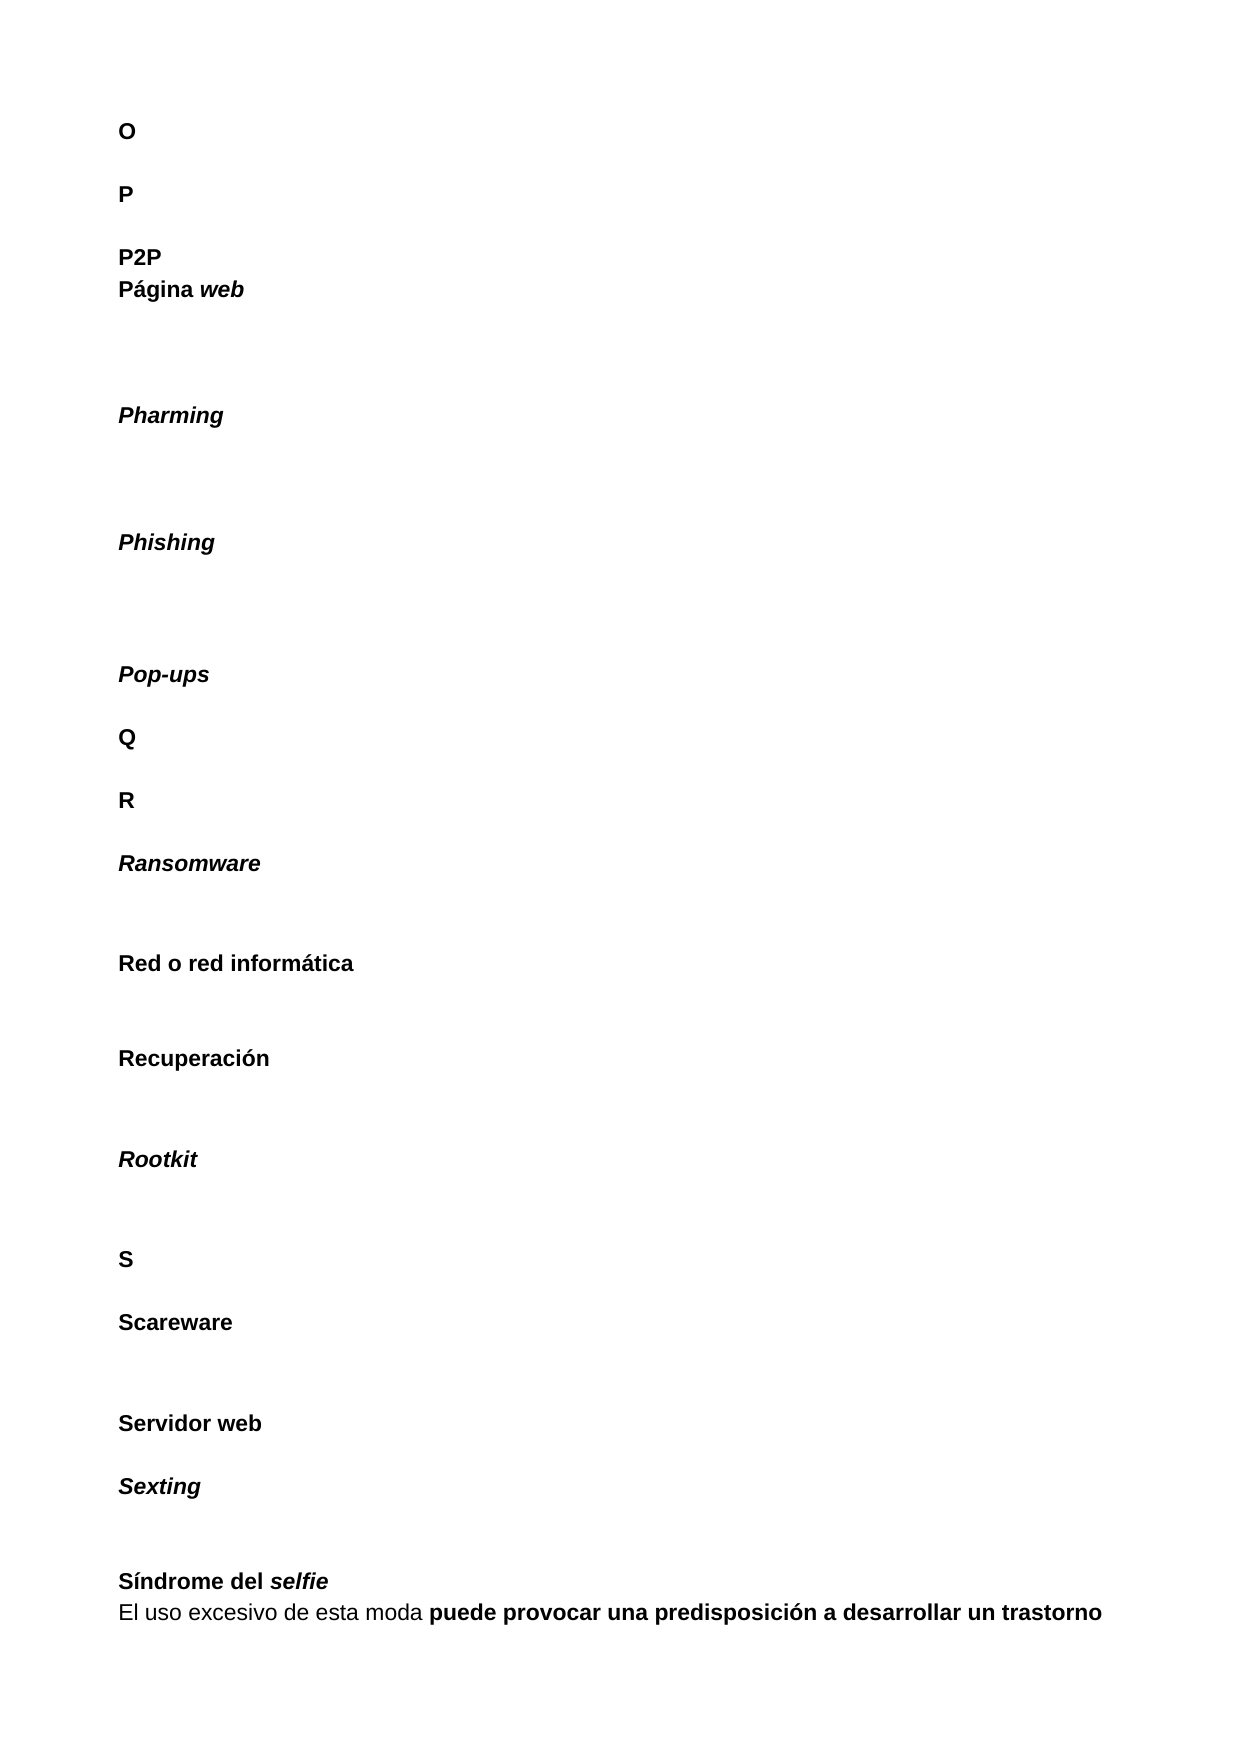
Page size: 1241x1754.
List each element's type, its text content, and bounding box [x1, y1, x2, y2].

text Pop-ups Q R [118, 661, 1122, 813]
text Servidor web Sexting [118, 1378, 1122, 1499]
text S [118, 1214, 1122, 1272]
text Rootkit [118, 1146, 1122, 1208]
text O P [118, 118, 1122, 208]
text P2P Página web Pharming Phishing [118, 244, 1122, 623]
text Síndrome del selfie [118, 1568, 1122, 1594]
text El uso excesivo de esta moda puede provocar una predisposición a desarrollar un trastorno [118, 1599, 1122, 1626]
text Scareware [118, 1309, 1122, 1372]
text Red o red informática Recuperación [118, 919, 1122, 1139]
text Ransomware [118, 850, 1122, 913]
